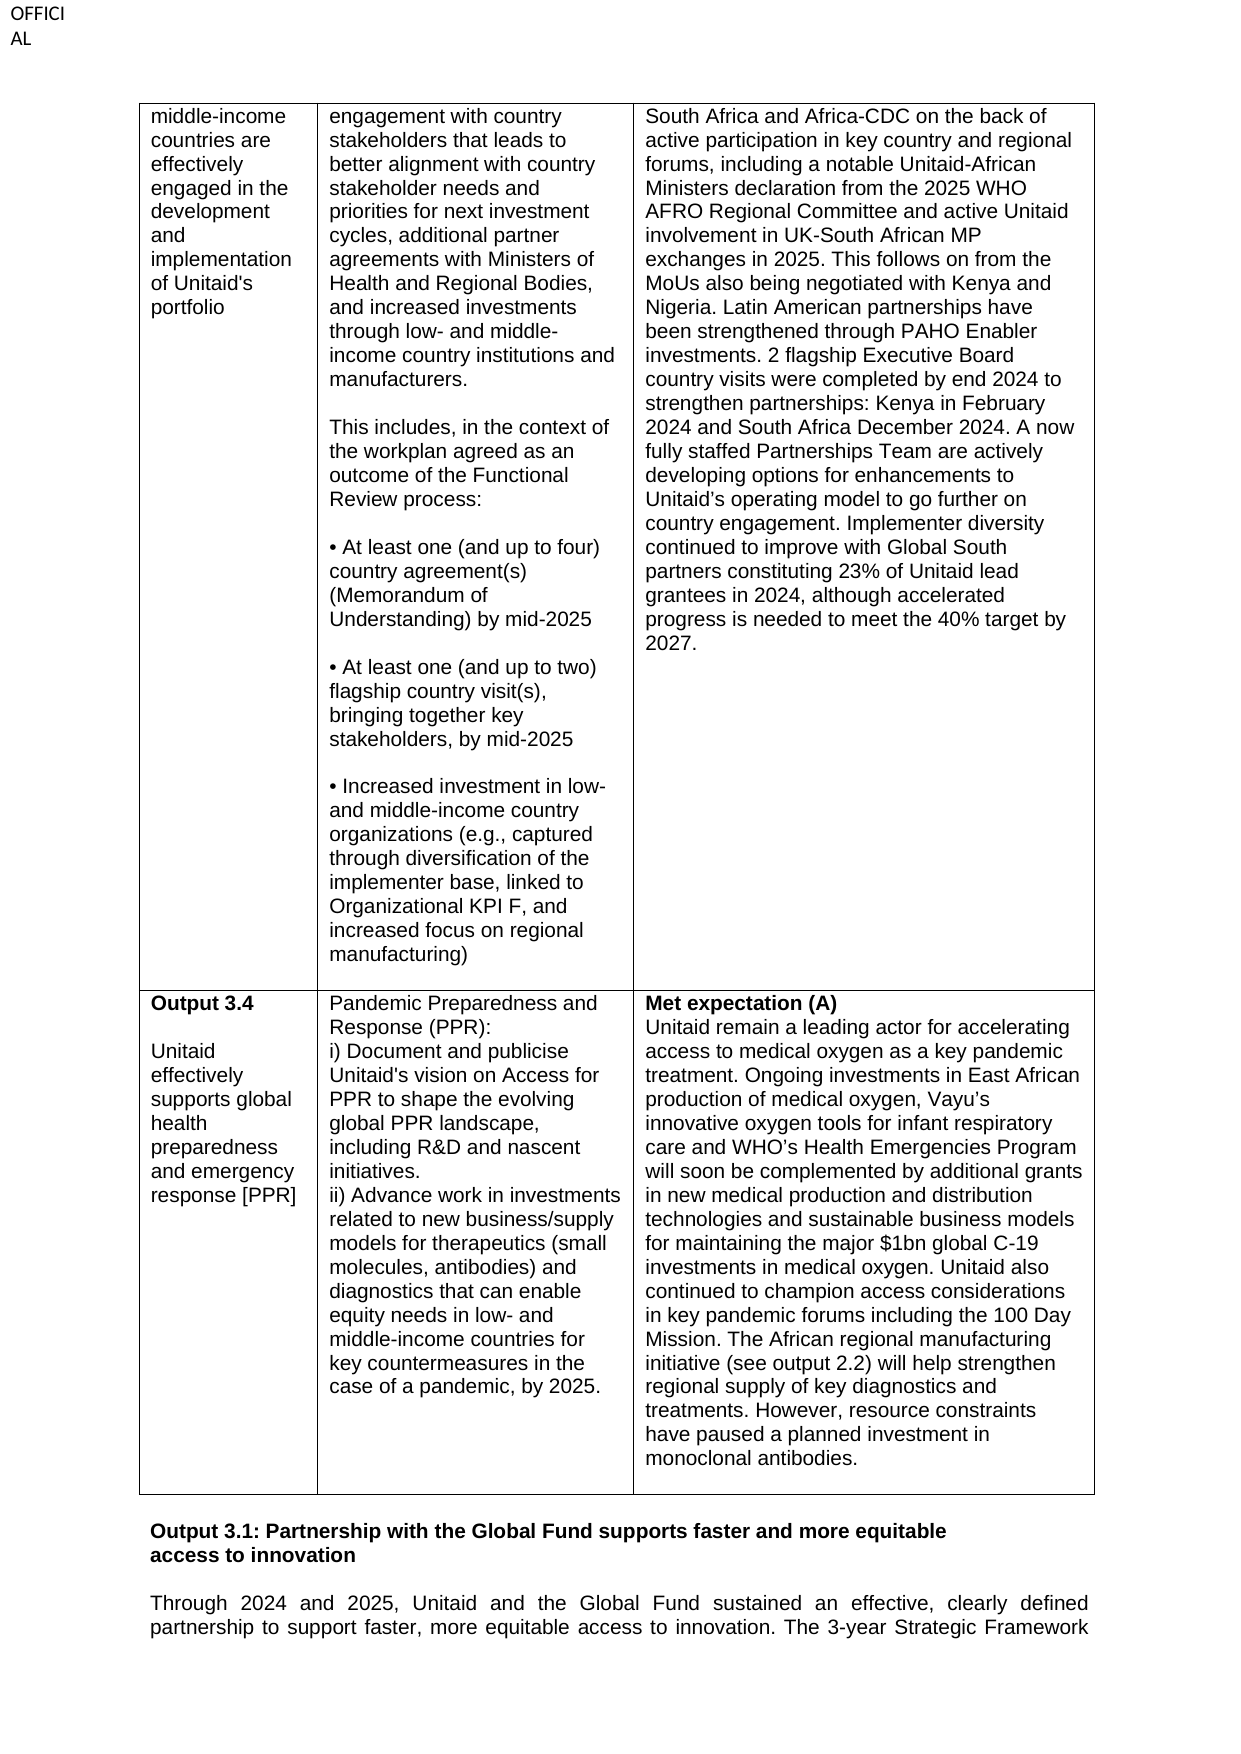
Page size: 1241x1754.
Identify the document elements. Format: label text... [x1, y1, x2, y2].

table_cell middle-income countries are effectively engaged in the development and implementation of Unitaid's portfolio [140, 104, 317, 990]
table_cell Output 3.4 Unitaid effectively supports global health preparedness and emergency response [PPR] [140, 991, 317, 1494]
text access to innovation [150, 1543, 1090, 1567]
table_cell [135, 990, 139, 1494]
text Output 3.1: Partnership with the Global Fund supports faster and more equitable [150, 1519, 1090, 1543]
text Through 2024 and 2025, Unitaid and the Global Fund sustained an effective, clearly defined partnership to support faster, more equitable access to innovation. The 3-year Strategic Framework [150, 1591, 1090, 1639]
table_cell Pandemic Preparedness and Response (PPR): i) Document and publicise Unitaid's vision on Access for PPR to shape the evolving global PPR landscape, including R&D and nascent initiatives. ii) Advance work in investments related to new business/supply models for therapeutics (small molecules, antibodies) and diagnostics that can enable equity needs in low- and middle-income countries for key countermeasures in the case of a pandemic, by 2025. [318, 991, 633, 1494]
table_cell Met expectation (A) Unitaid remain a leading actor for accelerating access to medical oxygen as a key pandemic treatment. Ongoing investments in East African production of medical oxygen, Vayu’s innovative oxygen tools for infant respiratory care and WHO’s Health Emergencies Program will soon be complemented by additional grants in new medical production and distribution technologies and sustainable business models for maintaining the major $1bn global C-19 investments in medical oxygen. Unitaid also continued to champion access considerations in key pandemic forums including the 100 Day Mission. The African regional manufacturing initiative (see output 2.2) will help strengthen regional supply of key diagnostics and treatments. However, resource constraints have paused a planned investment in monoclonal antibodies. [634, 991, 1094, 1494]
table_cell engagement with country stakeholders that leads to better alignment with country stakeholder needs and priorities for next investment cycles, additional partner agreements with Ministers of Health and Regional Bodies, and increased investments through low- and middle-income country institutions and manufacturers. This includes, in the context of the workplan agreed as an outcome of the Functional Review process: • At least one (and up to four) country agreement(s) (Memorandum of Understanding) by mid-2025 • At least one (and up to two) flagship country visit(s), bringing together key stakeholders, by mid-2025 • Increased investment in low- and middle-income country organizations (e.g., captured through diversification of the implementer base, linked to Organizational KPI F, and increased focus on regional manufacturing) [318, 104, 633, 990]
table_cell South Africa and Africa-CDC on the back of active participation in key country and regional forums, including a notable Unitaid-African Ministers declaration from the 2025 WHO AFRO Regional Committee and active Unitaid involvement in UK-South African MP exchanges in 2025. This follows on from the MoUs also being negotiated with Kenya and Nigeria. Latin American partnerships have been strengthened through PAHO Enabler investments. 2 flagship Executive Board country visits were completed by end 2024 to strengthen partnerships: Kenya in February 2024 and South Africa December 2024. A now fully staffed Partnerships Team are actively developing options for enhancements to Unitaid’s operating model to go further on country engagement. Implementer diversity continued to improve with Global South partners constituting 23% of Unitaid lead grantees in 2024, although accelerated progress is needed to meet the 40% target by 2027. [634, 104, 1094, 990]
table_cell [135, 103, 139, 990]
